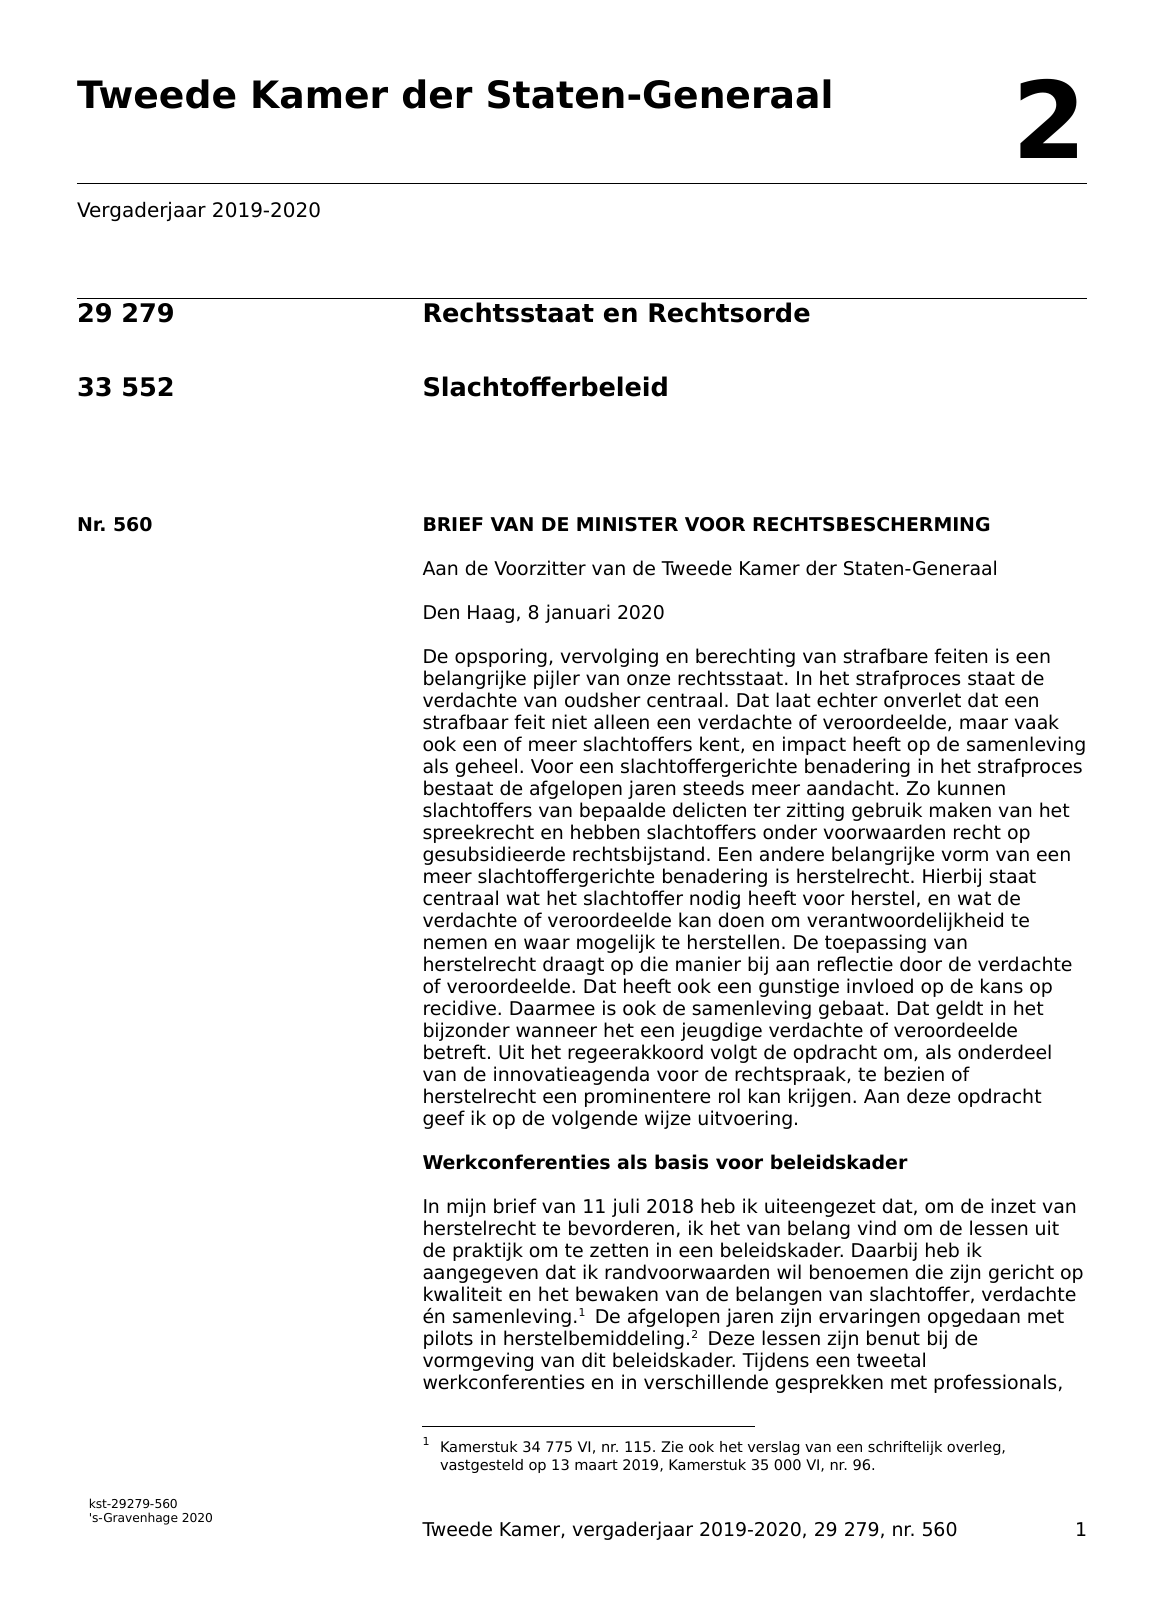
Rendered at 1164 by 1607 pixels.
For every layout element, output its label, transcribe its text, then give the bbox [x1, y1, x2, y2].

text 's-Gravenhage 2020 [88, 1511, 323, 1525]
table_header 2 [886, 59, 1087, 183]
table_cell Vergaderjaar 2019-2020 [77, 184, 1087, 298]
subtitle 33 552 Slachtofferbeleid [77, 373, 1087, 403]
text kst-29279-560 [88, 1497, 323, 1511]
table_header Tweede Kamer der Staten-Generaal [77, 59, 886, 183]
text In mijn brief van 11 juli 2018 heb ik uiteengezet dat, om de inzet van herstelrecht te bevorderen, ik het van belang vind om de lessen uit de praktijk om te zetten in een beleidskader. Daarbij heb ik aangegeven dat ik randvoorwaarden wil benoemen die zijn gericht op kwaliteit en het bewaken van de belangen van slachtoffer, verdachte én samenleving. De afgelopen jaren zijn ervaringen opgedaan met pilots in herstelbemiddeling. Deze lessen zijn benut bij de vormgeving van dit beleidskader. Tijdens een tweetal werkconferenties en in verschillende gesprekken met professionals, [422, 1196, 1087, 1394]
text De opsporing, vervolging en berechting van strafbare feiten is een belangrijke pijler van onze rechtsstaat. In het strafproces staat de verdachte van oudsher centraal. Dat laat echter onverlet dat een strafbaar feit niet alleen een verdachte of veroordeelde, maar vaak ook een of meer slachtoffers kent, en impact heeft op de samenleving als geheel. Voor een slachtoffergerichte benadering in het strafproces bestaat de afgelopen jaren steeds meer aandacht. Zo kunnen slachtoffers van bepaalde delicten ter zitting gebruik maken van het spreekrecht en hebben slachtoffers onder voorwaarden recht op gesubsidieerde rechtsbijstand. Een andere belangrijke vorm van een meer slachtoffergerichte benadering is herstelrecht. Hierbij staat centraal wat het slachtoffer nodig heeft voor herstel, en wat de verdachte of veroordeelde kan doen om verantwoordelijkheid te nemen en waar mogelijk te herstellen. De toepassing van herstelrecht draagt op die manier bij aan reflectie door de verdachte of veroordeelde. Dat heeft ook een gunstige invloed op de kans op recidive. Daarmee is ook de samenleving gebaat. Dat geldt in het bijzonder wanneer het een jeugdige verdachte of veroordeelde betreft. Uit het regeerakkoord volgt de opdracht om, als onderdeel van de innovatieagenda voor de rechtspraak, te bezien of herstelrecht een prominentere rol kan krijgen. Aan deze opdracht geef ik op de volgende wijze uitvoering. [422, 646, 1087, 1130]
text Den Haag, 8 januari 2020 [422, 602, 1087, 624]
subtitle Nr. 560 BRIEF VAN DE MINISTER VOOR RECHTSBESCHERMING [77, 514, 1087, 536]
subtitle 29 279 Rechtsstaat en Rechtsorde [77, 299, 1087, 329]
text Aan de Voorzitter van de Tweede Kamer der Staten-Generaal [422, 558, 1087, 580]
subtitle Werkconferenties als basis voor beleidskader [422, 1152, 1087, 1174]
text Kamerstuk 34 775 VI, nr. 115. Zie ook het verslag van een schriftelijk overleg, vastgesteld op 13 maart 2019, Kamerstuk 35 000 VI, nr. 96. [422, 1435, 1087, 1474]
